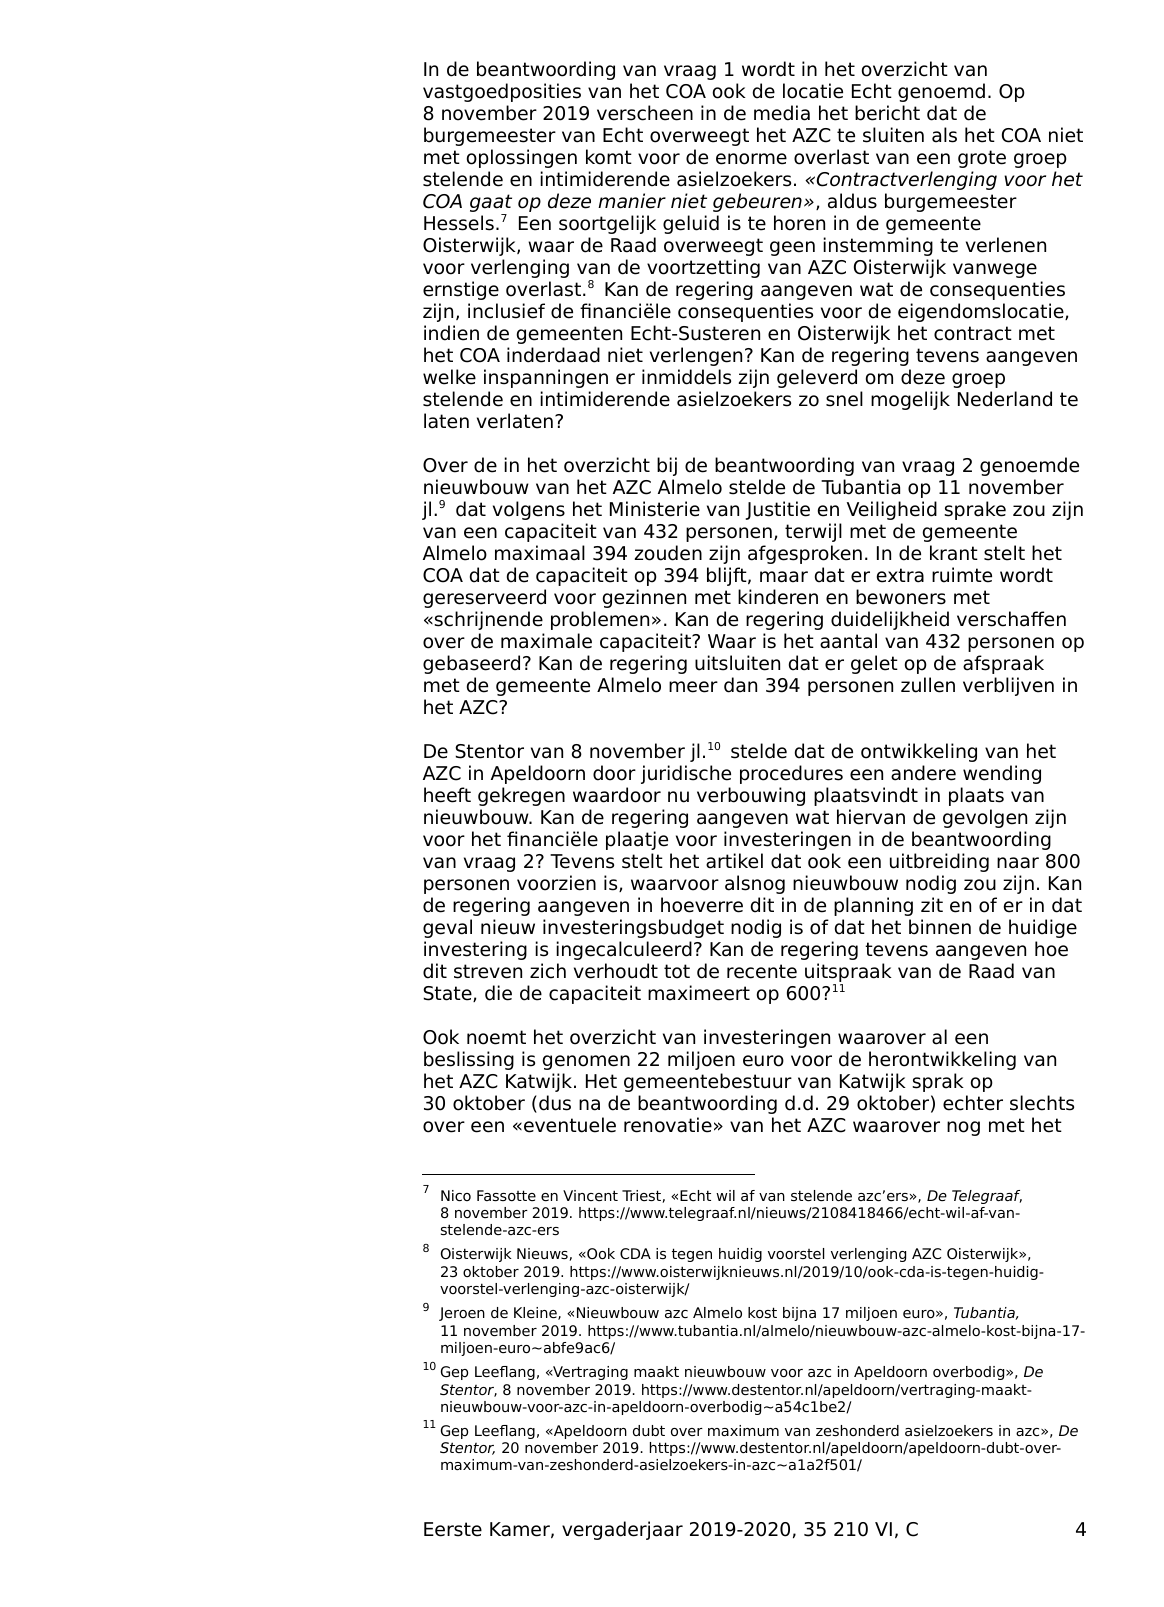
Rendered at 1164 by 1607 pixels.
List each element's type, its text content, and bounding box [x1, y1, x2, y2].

text Over de in het overzicht bij de beantwoording van vraag 2 genoemde nieuwbouw van het AZC Almelo stelde de Tubantia op 11 november jl. dat volgens het Ministerie van Justitie en Veiligheid sprake zou zijn van een capaciteit van 432 personen, terwijl met de gemeente Almelo maximaal 394 zouden zijn afgesproken. In de krant stelt het COA dat de capaciteit op 394 blijft, maar dat er extra ruimte wordt gereserveerd voor gezinnen met kinderen en bewoners met «schrijnende problemen». Kan de regering duidelijkheid verschaffen over de maximale capaciteit? Waar is het aantal van 432 personen op gebaseerd? Kan de regering uitsluiten dat er gelet op de afspraak met de gemeente Almelo meer dan 394 personen zullen verblijven in het AZC? [422, 455, 1087, 719]
text Nico Fassotte en Vincent Triest, «Echt wil af van stelende azc’ers», De Telegraaf, 8 november 2019. https://www.telegraaf.nl/nieuws/2108418466/echt-wil-af-van-stelende-azc-ers [422, 1183, 1087, 1239]
text Oisterwijk Nieuws, «Ook CDA is tegen huidig voorstel verlenging AZC Oisterwijk», 23 oktober 2019. https://www.oisterwijknieuws.nl/2019/10/ook-cda-is-tegen-huidig-voorstel-verlenging-azc-oisterwijk/ [422, 1242, 1087, 1298]
text Ook noemt het overzicht van investeringen waarover al een beslissing is genomen 22 miljoen euro voor de herontwikkeling van het AZC Katwijk. Het gemeentebestuur van Katwijk sprak op 30 oktober (dus na de beantwoording d.d. 29 oktober) echter slechts over een «eventuele renovatie» van het AZC waarover nog met het [422, 1027, 1087, 1137]
text Gep Leeflang, «Apeldoorn dubt over maximum van zeshonderd asielzoekers in azc», De Stentor, 20 november 2019. https://www.destentor.nl/apeldoorn/apeldoorn-dubt-over-maximum-van-zeshonderd-asielzoekers-in-azc~a1a2f501/ [422, 1418, 1087, 1474]
text In de beantwoording van vraag 1 wordt in het overzicht van vastgoedposities van het COA ook de locatie Echt genoemd. Op 8 november 2019 verscheen in de media het bericht dat de burgemeester van Echt overweegt het AZC te sluiten als het COA niet met oplossingen komt voor de enorme overlast van een grote groep stelende en intimiderende asielzoekers. «Contractverlenging voor het COA gaat op deze manier niet gebeuren», aldus burgemeester Hessels. Een soortgelijk geluid is te horen in de gemeente Oisterwijk, waar de Raad overweegt geen instemming te verlenen voor verlenging van de voortzetting van AZC Oisterwijk vanwege ernstige overlast. Kan de regering aangeven wat de consequenties zijn, inclusief de financiële consequenties voor de eigendomslocatie, indien de gemeenten Echt-Susteren en Oisterwijk het contract met het COA inderdaad niet verlengen? Kan de regering tevens aangeven welke inspanningen er inmiddels zijn geleverd om deze groep stelende en intimiderende asielzoekers zo snel mogelijk Nederland te laten verlaten? [422, 59, 1087, 433]
text Gep Leeflang, «Vertraging maakt nieuwbouw voor azc in Apeldoorn overbodig», De Stentor, 8 november 2019. https://www.destentor.nl/apeldoorn/vertraging-maakt-nieuwbouw-voor-azc-in-apeldoorn-overbodig~a54c1be2/ [422, 1360, 1087, 1416]
text De Stentor van 8 november jl. stelde dat de ontwikkeling van het AZC in Apeldoorn door juridische procedures een andere wending heeft gekregen waardoor nu verbouwing plaatsvindt in plaats van nieuwbouw. Kan de regering aangeven wat hiervan de gevolgen zijn voor het financiële plaatje voor investeringen in de beantwoording van vraag 2? Tevens stelt het artikel dat ook een uitbreiding naar 800 personen voorzien is, waarvoor alsnog nieuwbouw nodig zou zijn. Kan de regering aangeven in hoeverre dit in de planning zit en of er in dat geval nieuw investeringsbudget nodig is of dat het binnen de huidige investering is ingecalculeerd? Kan de regering tevens aangeven hoe dit streven zich verhoudt tot de recente uitspraak van de Raad van State, die de capaciteit maximeert op 600? [422, 741, 1087, 1004]
text Jeroen de Kleine, «Nieuwbouw azc Almelo kost bijna 17 miljoen euro», Tubantia, 11 november 2019. https://www.tubantia.nl/almelo/nieuwbouw-azc-almelo-kost-bijna-17-miljoen-euro~abfe9ac6/ [422, 1301, 1087, 1357]
